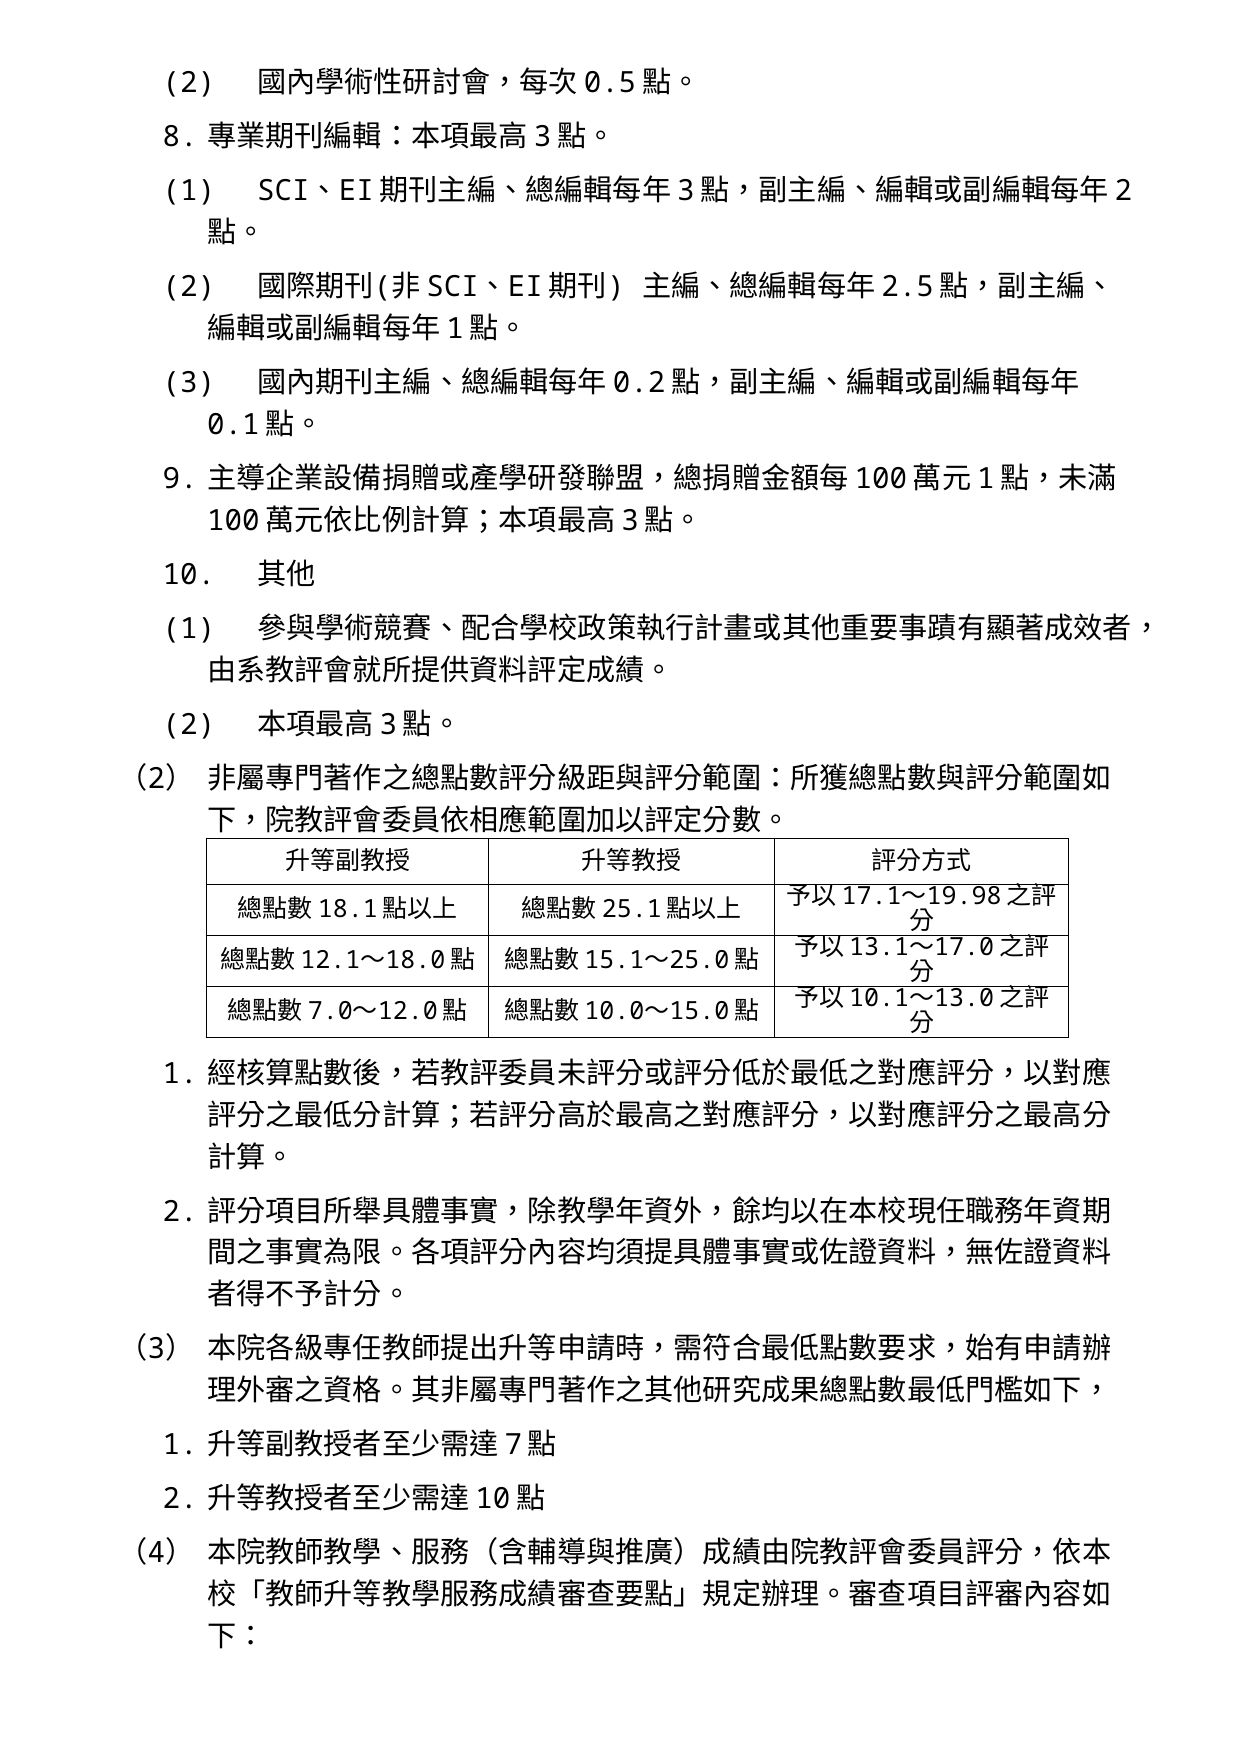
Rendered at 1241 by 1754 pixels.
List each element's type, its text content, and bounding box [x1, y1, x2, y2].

list 評分項目所舉具體事實，除教學年資外，餘均以在本校現任職務年資期間之事實為限。各項評分內容均須提具體事實或佐證資料，無佐證資料者得不予計分。 [162, 1188, 1137, 1313]
table_cell 總點數10.0～15.0點 [489, 987, 774, 1037]
table_cell 予以10.1～13.0之評分 [775, 987, 1068, 1037]
list SCI、EI期刊主編、總編輯每年3點，副主編、編輯或副編輯每年2點。 [162, 167, 1137, 251]
list 本院各級專任教師提出升等申請時，需符合最低點數要求，始有申請辦理外審之資格。其非屬專門著作之其他研究成果總點數最低門檻如下， [118, 1325, 1137, 1409]
list 國內期刊主編、總編輯每年0.2點，副主編、編輯或副編輯每年0.1點。 [162, 359, 1137, 442]
list 本院教師教學、服務（含輔導與推廣）成績由院教評會委員評分，依本校「教師升等教學服務成績審查要點」規定辦理。審查項目評審內容如下： [118, 1529, 1137, 1654]
list 其他 [162, 551, 1137, 592]
list 參與學術競賽、配合學校政策執行計畫或其他重要事蹟有顯著成效者，由系教評會就所提供資料評定成績。 [162, 605, 1137, 688]
list 非屬專門著作之總點數評分級距與評分範圍：所獲總點數與評分範圍如下，院教評會委員依相應範圍加以評定分數。 [118, 755, 1137, 838]
table_cell 總點數18.1點以上 [207, 885, 488, 935]
table_cell 總點數7.0～12.0點 [207, 987, 488, 1037]
list 專業期刊編輯：本項最高3點。 [162, 113, 1137, 155]
table_cell 總點數12.1～18.0點 [207, 936, 488, 986]
table_cell 總點數15.1～25.0點 [489, 936, 774, 986]
table_cell 予以17.1～19.98之評分 [775, 885, 1068, 935]
list 經核算點數後，若教評委員未評分或評分低於最低之對應評分，以對應評分之最低分計算；若評分高於最高之對應評分，以對應評分之最高分計算。 [162, 1050, 1137, 1175]
list 主導企業設備捐贈或產學研發聯盟，總捐贈金額每100萬元1點，未滿100萬元依比例計算；本項最高3點。 [162, 455, 1137, 538]
list 國內學術性研討會，每次0.5點。 [162, 59, 1137, 101]
table_cell 予以13.1～17.0之評分 [775, 936, 1068, 986]
table_header 評分方式 [775, 839, 1068, 884]
list 本項最高3點。 [162, 701, 1137, 742]
table_header 升等副教授 [207, 839, 488, 884]
list 國際期刊(非SCI、EI期刊) 主編、總編輯每年2.5點，副主編、編輯或副編輯每年1點。 [162, 263, 1137, 347]
list 升等副教授者至少需達7點 [162, 1421, 1137, 1463]
list 升等教授者至少需達10點 [162, 1475, 1137, 1517]
table_header 升等教授 [489, 839, 774, 884]
table_cell 總點數25.1點以上 [489, 885, 774, 935]
